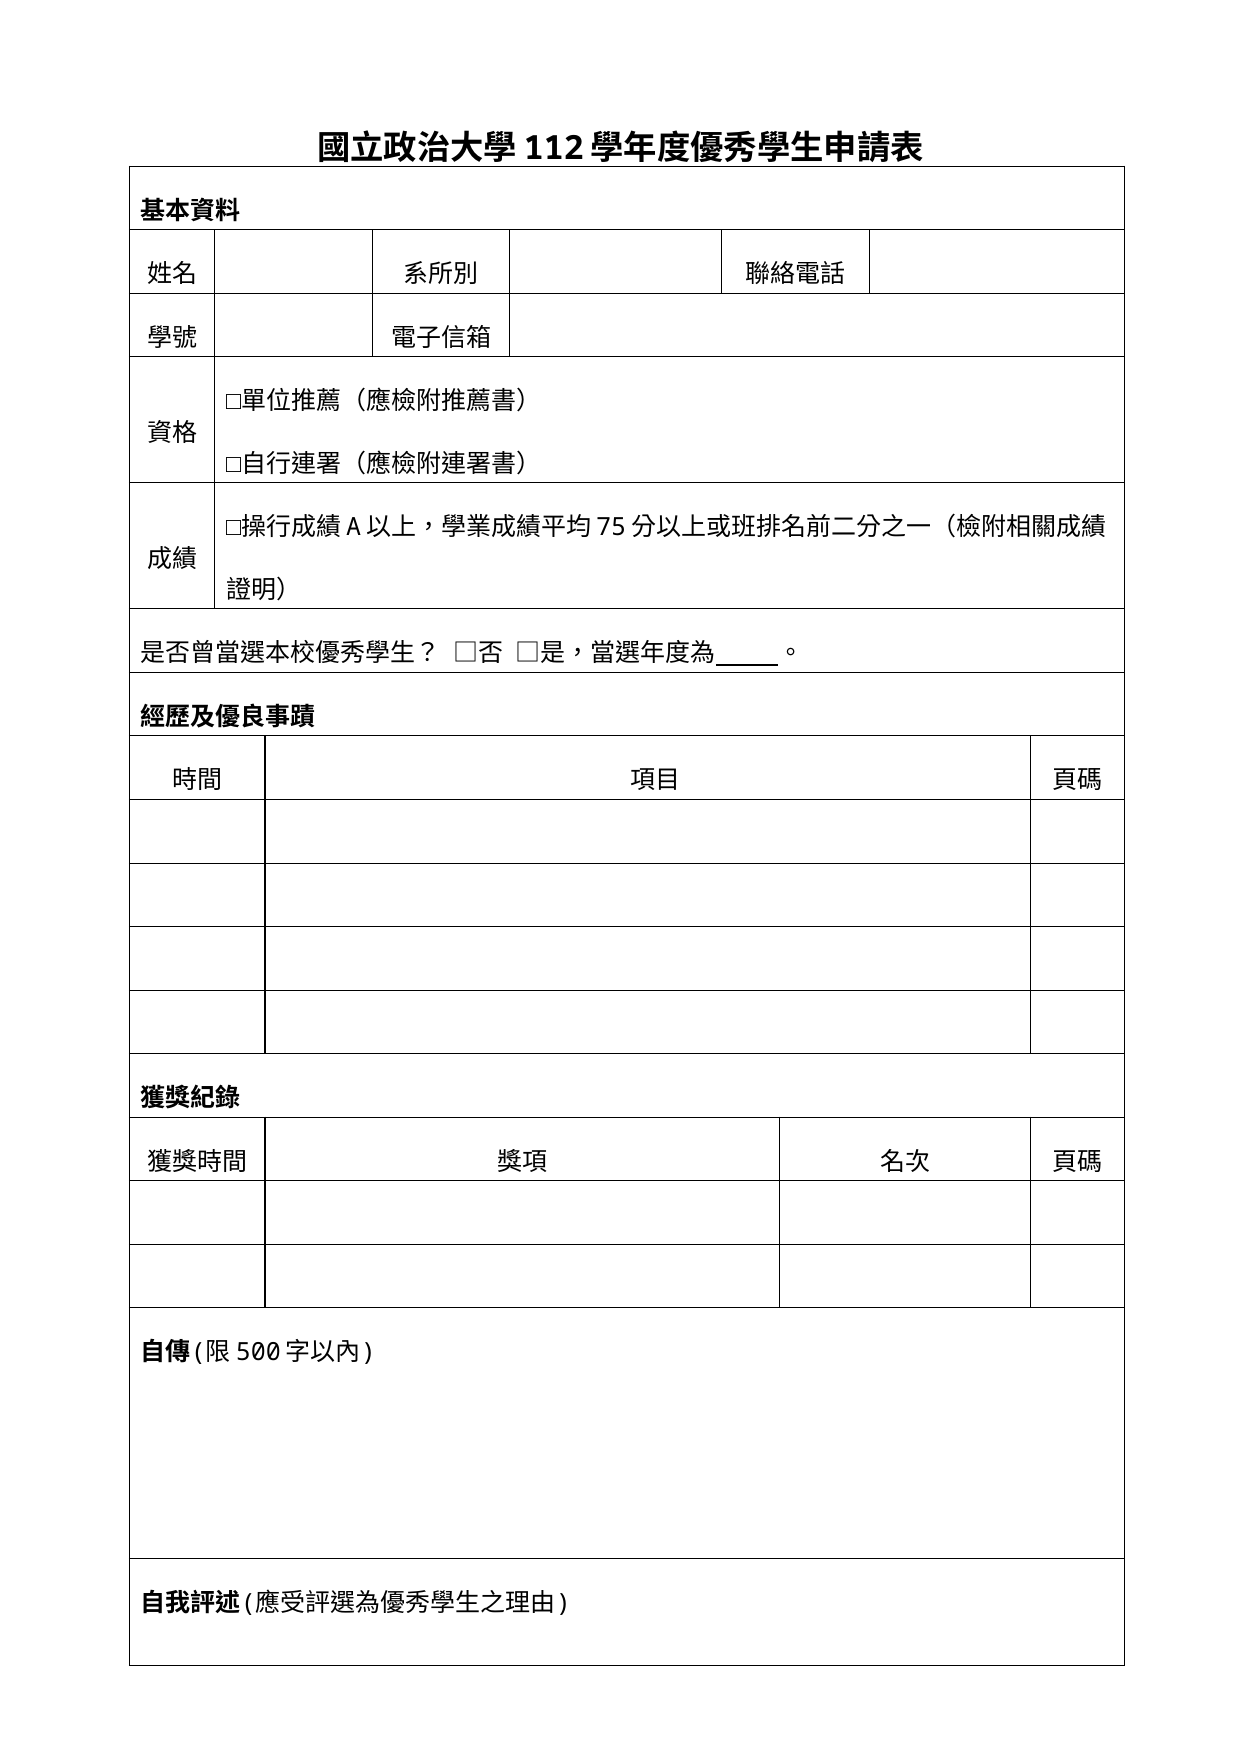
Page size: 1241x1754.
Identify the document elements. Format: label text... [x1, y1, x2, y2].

table_cell 獎項 [266, 1118, 779, 1180]
table_cell [1031, 927, 1124, 989]
table_cell [266, 864, 1030, 926]
table_cell 自傳(限500字以內) [130, 1308, 1124, 1558]
table_cell [215, 294, 372, 356]
table_cell □單位推薦（應檢附推薦書） □自行連署（應檢附連署書） [215, 357, 1124, 482]
table_cell 資格 [130, 357, 214, 482]
table_cell 學號 [130, 294, 214, 356]
table_cell [1031, 864, 1124, 926]
table_cell [130, 1245, 264, 1307]
table_cell [130, 800, 264, 862]
table_cell 聯絡電話 [722, 230, 869, 293]
table_cell 系所別 [373, 230, 509, 293]
table_cell [215, 230, 372, 293]
table_header 基本資料 [130, 167, 1124, 229]
table_cell [1031, 1181, 1124, 1244]
table_cell 頁碼 [1031, 1118, 1124, 1180]
table_cell [870, 230, 1124, 293]
table_cell [780, 1181, 1030, 1244]
table_cell 自我評述(應受評選為優秀學生之理由) [130, 1559, 1124, 1664]
table_cell 成績 [130, 483, 214, 608]
table_cell □操行成績A以上，學業成績平均75分以上或班排名前二分之一（檢附相關成績證明） [215, 483, 1124, 608]
table_cell 經歷及優良事蹟 [130, 673, 1124, 735]
table_cell [266, 1181, 779, 1244]
table_cell 獲獎紀錄 [130, 1054, 1124, 1117]
table_cell 姓名 [130, 230, 214, 293]
table_cell [266, 800, 1030, 862]
table_cell [266, 991, 1030, 1053]
table_cell 是否曾當選本校優秀學生？ □否 □是，當選年度為 。 [130, 609, 1124, 672]
table_cell [1031, 991, 1124, 1053]
table_cell 獲獎時間 [130, 1118, 264, 1180]
table_cell 頁碼 [1031, 736, 1124, 799]
table_cell [266, 1245, 779, 1307]
table_cell 電子信箱 [373, 294, 509, 356]
table_cell [510, 294, 1124, 356]
table_cell [130, 1181, 264, 1244]
table_cell [1031, 800, 1124, 862]
table_cell [130, 991, 264, 1053]
table_cell [1031, 1245, 1124, 1307]
table_cell [780, 1245, 1030, 1307]
table_cell 名次 [780, 1118, 1030, 1180]
text 國立政治大學112學年度優秀學生申請表 [59, 103, 1181, 166]
table_cell 項目 [266, 736, 1030, 799]
table_cell [266, 927, 1030, 989]
table_cell [130, 864, 264, 926]
table_cell [510, 230, 721, 293]
table_cell [130, 927, 264, 989]
table_cell 時間 [130, 736, 264, 799]
